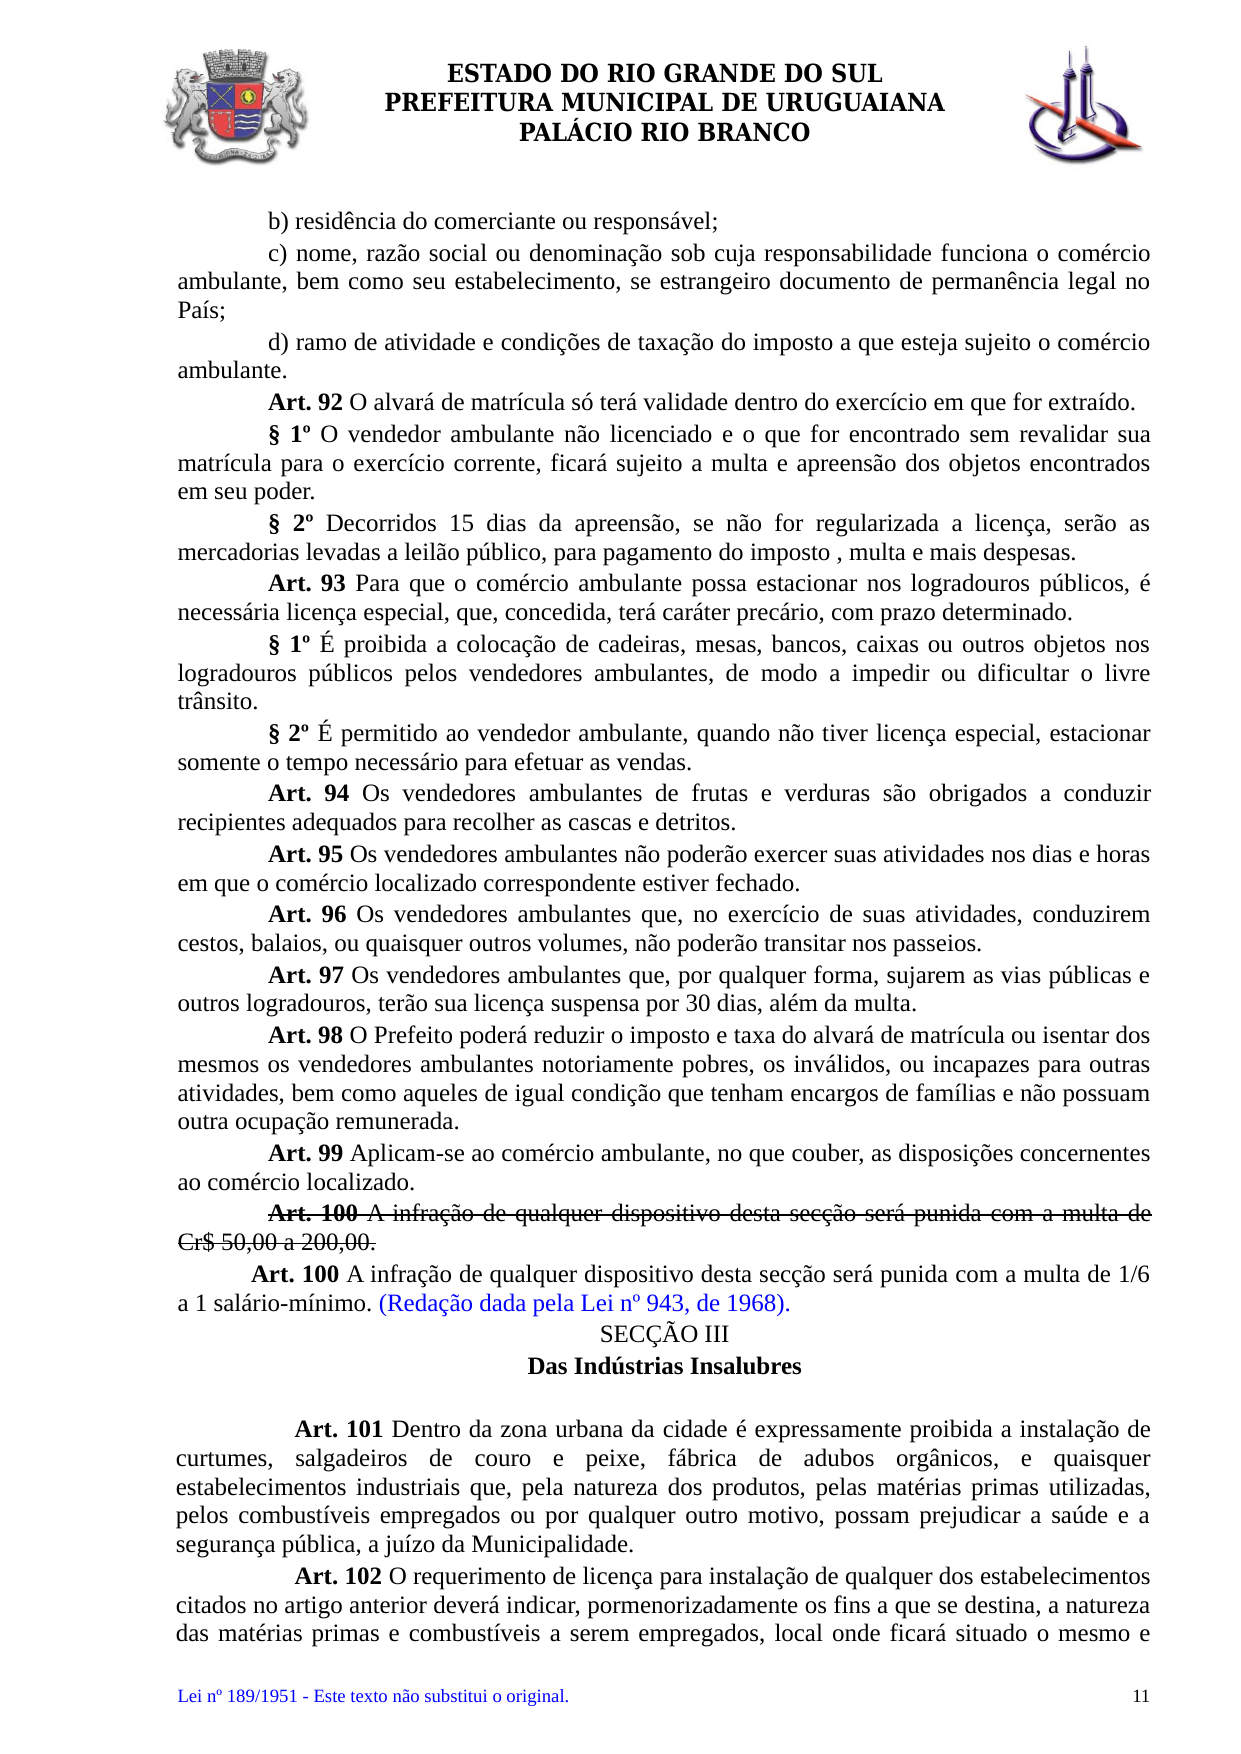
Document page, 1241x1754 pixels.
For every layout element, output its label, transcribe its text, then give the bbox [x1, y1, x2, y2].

text § 1º É proibida a colocação de cadeiras, mesas, bancos, caixas ou outros objetos nos logradouros públicos pelos vendedores ambulantes, de modo a impedir ou dificultar o livre trânsito. [177, 629, 1152, 715]
text Art. 98 O Prefeito poderá reduzir o imposto e taxa do alvará de matrícula ou isentar dos mesmos os vendedores ambulantes notoriamente pobres, os inválidos, ou incapazes para outras atividades, bem como aqueles de igual condição que tenham encargos de famílias e não possuam outra ocupação remunerada. [177, 1020, 1152, 1135]
text Art. 93 Para que o comércio ambulante possa estacionar nos logradouros públicos, é necessária licença especial, que, concedida, terá caráter precário, com prazo determinado. [177, 568, 1152, 626]
text Art. 100 A infração de qualquer dispositivo desta secção será punida com a multa de Cr$ 50,00 a 200,00. [177, 1198, 1152, 1256]
picture [1009, 36, 1156, 170]
text d) ramo de atividade e condições de taxação do imposto a que esteja sujeito o comércio ambulante. [177, 327, 1152, 384]
text Art. 101 Dentro da zona urbana da cidade é expressamente proibida a instalação de curtumes, salgadeiros de couro e peixe, fábrica de adubos orgânicos, e quaisquer estabelecimentos industriais que, pela natureza dos produtos, pelas matérias primas utilizadas, pelos combustíveis empregados ou por qualquer outro motivo, possam prejudicar a saúde e a segurança pública, a juízo da Municipalidade. [176, 1414, 1152, 1558]
text § 2º Decorridos 15 dias da apreensão, se não for regularizada a licença, serão as mercadorias levadas a leilão público, para pagamento do imposto , multa e mais despesas. [177, 508, 1152, 566]
text Art. 96 Os vendedores ambulantes que, no exercício de suas atividades, conduzirem cestos, balaios, ou quaisquer outros volumes, não poderão transitar nos passeios. [177, 899, 1152, 957]
text Art. 100 A infração de qualquer dispositivo desta secção será punida com a multa de 1/6 a 1 salário-mínimo. (Redação dada pela Lei nº 943, de 1968). [177, 1259, 1152, 1316]
text § 1º O vendedor ambulante não licenciado e o que for encontrado sem revalidar sua matrícula para o exercício corrente, ficará sujeito a multa e apreensão dos objetos encontrados em seu poder. [177, 419, 1152, 505]
text Das Indústrias Insalubres [177, 1351, 1152, 1380]
text Art. 92 O alvará de matrícula só terá validade dentro do exercício em que for extraído. [177, 387, 1152, 416]
text c) nome, razão social ou denominação sob cuja responsabilidade funciona o comércio ambulante, bem como seu estabelecimento, se estrangeiro documento de permanência legal no País; [177, 238, 1152, 324]
picture [155, 43, 315, 167]
text b) residência do comerciante ou responsável; [177, 206, 1152, 235]
text Art. 102 O requerimento de licença para instalação de qualquer dos estabelecimentos citados no artigo anterior deverá indicar, pormenorizadamente os fins a que se destina, a natureza das matérias primas e combustíveis a serem empregados, local onde ficará situado o mesmo e [176, 1561, 1152, 1647]
text § 2º É permitido ao vendedor ambulante, quando não tiver licença especial, estacionar somente o tempo necessário para efetuar as vendas. [177, 718, 1152, 776]
text Art. 94 Os vendedores ambulantes de frutas e verduras são obrigados a conduzir recipientes adequados para recolher as cascas e detritos. [177, 778, 1152, 836]
text Art. 95 Os vendedores ambulantes não poderão exercer suas atividades nos dias e horas em que o comércio localizado correspondente estiver fechado. [177, 839, 1152, 896]
text SECÇÃO III [177, 1319, 1152, 1348]
text Art. 97 Os vendedores ambulantes que, por qualquer forma, sujarem as vias públicas e outros logradouros, terão sua licença suspensa por 30 dias, além da multa. [177, 960, 1152, 1017]
text Art. 99 Aplicam-se ao comércio ambulante, no que couber, as disposições concernentes ao comércio localizado. [177, 1138, 1152, 1196]
